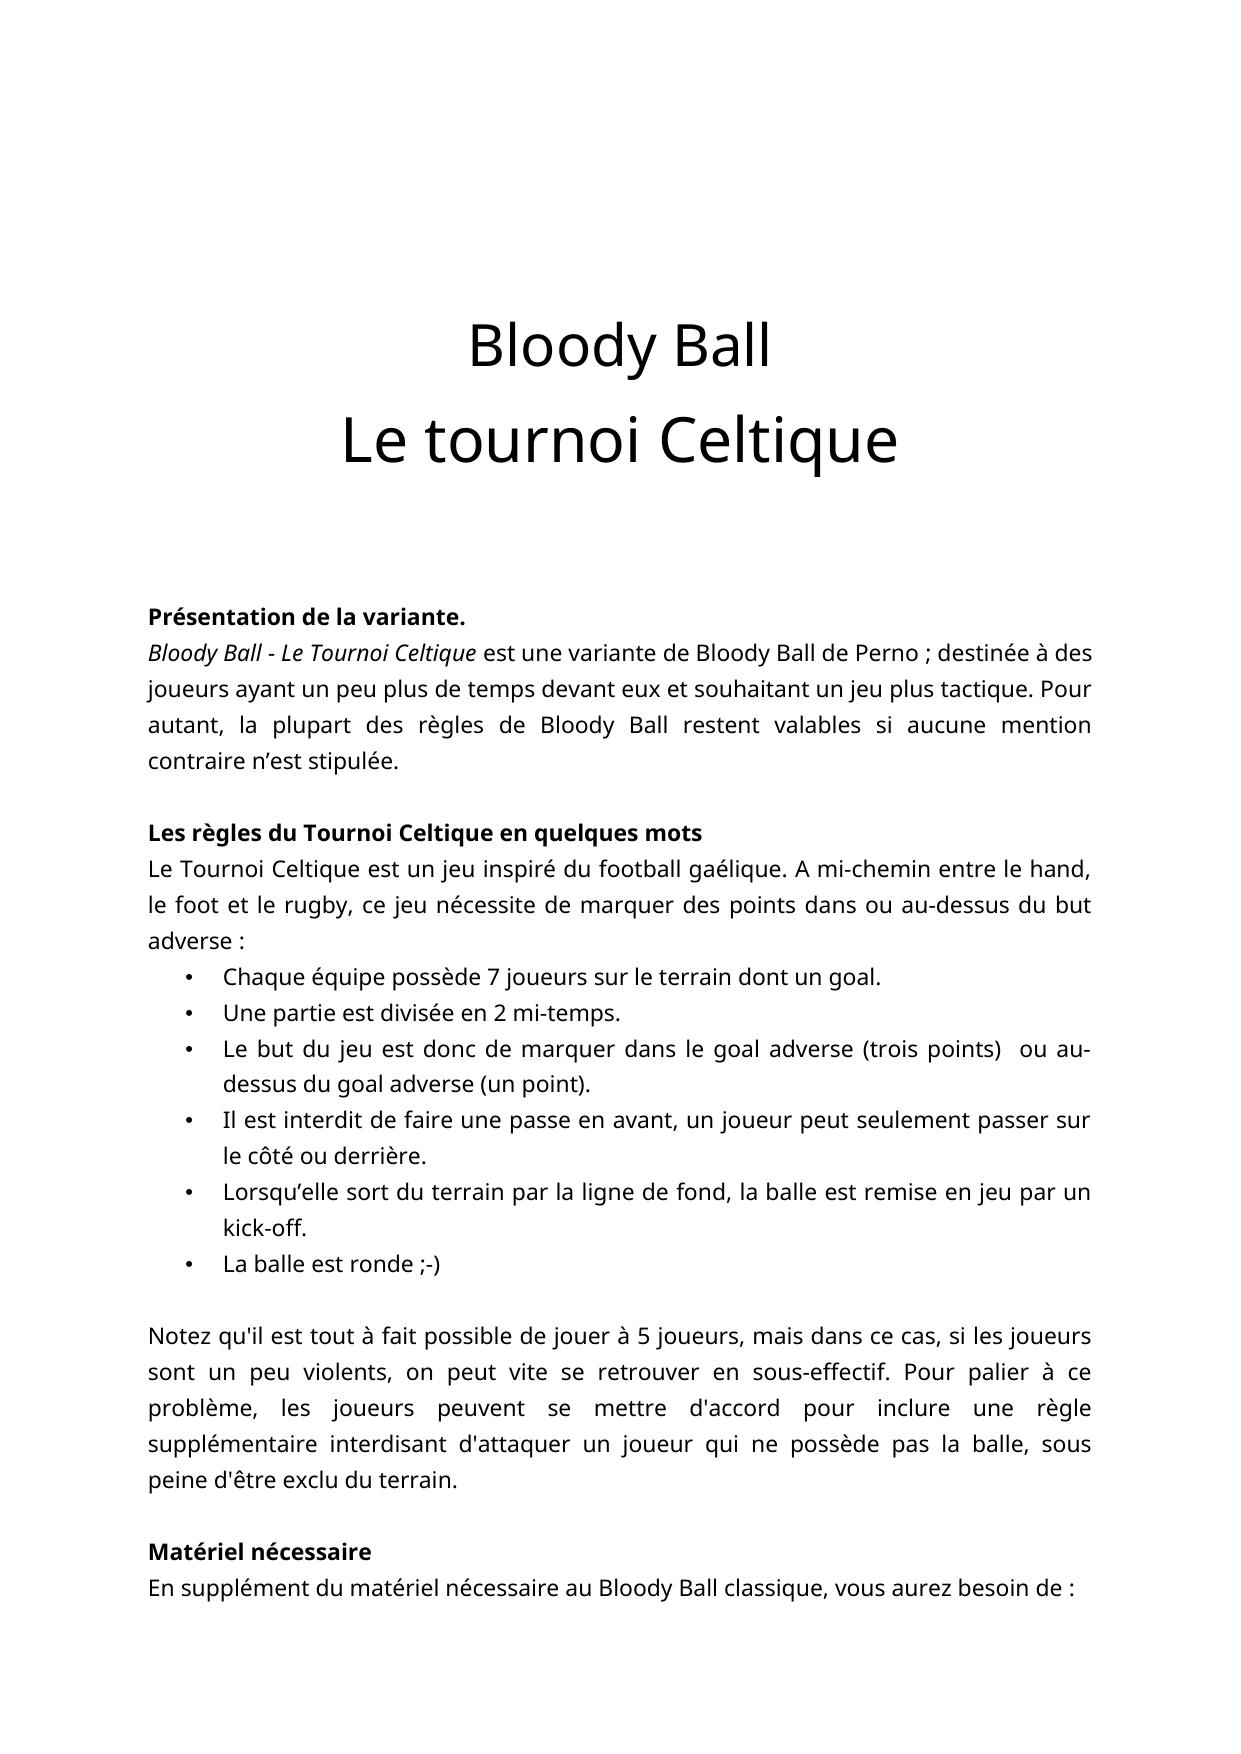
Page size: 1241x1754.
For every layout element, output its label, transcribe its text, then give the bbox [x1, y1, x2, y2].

text Bloody Ball [148, 304, 1093, 384]
list Une partie est divisée en 2 mi-temps. [185, 997, 1093, 1028]
text Le Tournoi Celtique est un jeu inspiré du football gaélique. A mi-chemin entre le hand, le foot et le rugby, ce jeu nécessite de marquer des points dans ou au-dessus du but adverse : [148, 853, 1093, 956]
list La balle est ronde ;-) [185, 1248, 1093, 1279]
text Le tournoi Celtique [148, 396, 1093, 481]
list Chaque équipe possède 7 joueurs sur le terrain dont un goal. [185, 961, 1093, 992]
text Notez qu'il est tout à fait possible de jouer à 5 joueurs, mais dans ce cas, si les joueurs sont un peu violents, on peut vite se retrouver en sous-effectif. Pour palier à ce problème, les joueurs peuvent se mettre d'accord pour inclure une règle supplémentaire interdisant d'attaquer un joueur qui ne possède pas la balle, sous peine d'être exclu du terrain. [148, 1320, 1093, 1495]
text Matériel nécessaire [148, 1536, 1093, 1567]
list Le but du jeu est donc de marquer dans le goal adverse (trois points) ou au-dessus du goal adverse (un point). [185, 1032, 1093, 1100]
text Présentation de la variante. [148, 601, 1093, 632]
list Il est interdit de faire une passe en avant, un joueur peut seulement passer sur le côté ou derrière. [185, 1104, 1093, 1172]
text Bloody Ball - Le Tournoi Celtique est une variante de Bloody Ball de Perno ; destinée à des joueurs ayant un peu plus de temps devant eux et souhaitant un jeu plus tactique. Pour autant, la plupart des règles de Bloody Ball restent valables si aucune mention contraire n’est stipulée. [148, 637, 1093, 776]
text En supplément du matériel nécessaire au Bloody Ball classique, vous aurez besoin de : [148, 1572, 1093, 1603]
list Lorsqu’elle sort du terrain par la ligne de fond, la balle est remise en jeu par un kick-off. [185, 1176, 1093, 1243]
text Les règles du Tournoi Celtique en quelques mots [148, 817, 1093, 848]
